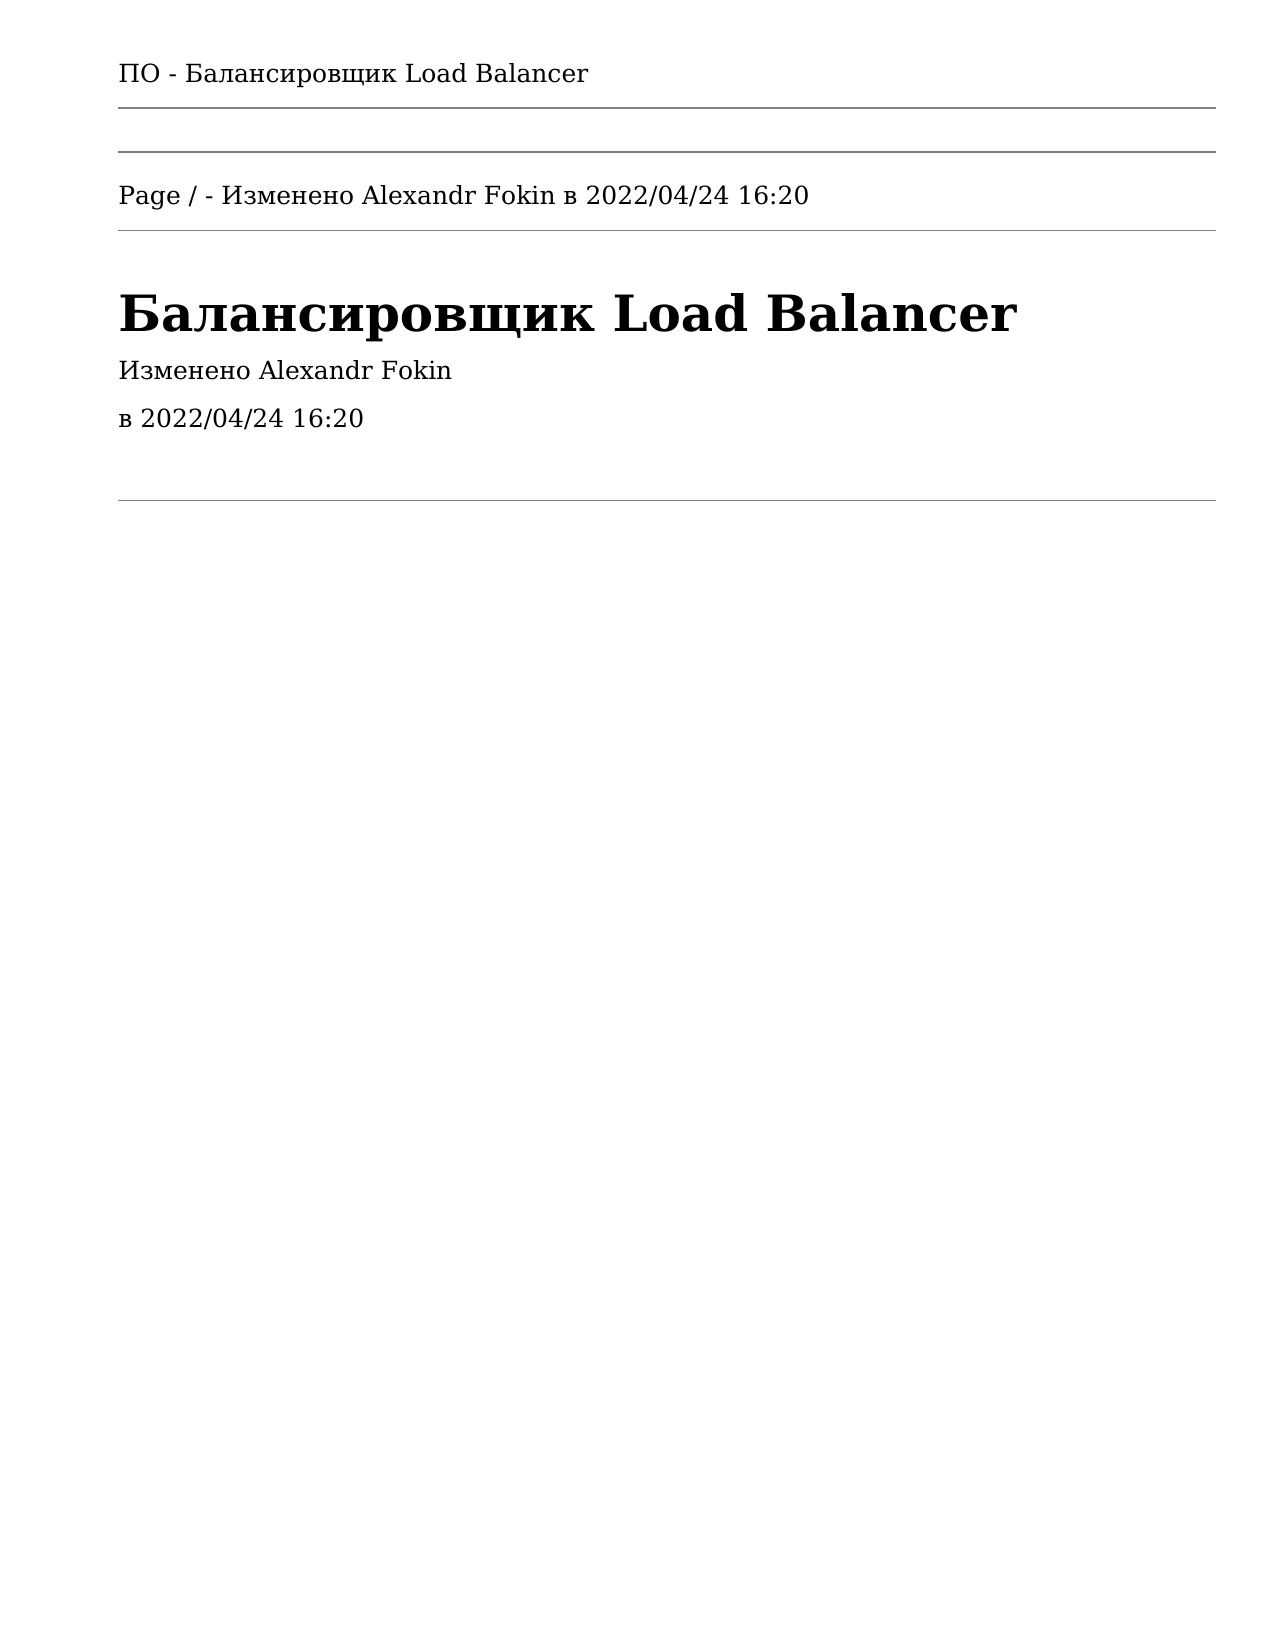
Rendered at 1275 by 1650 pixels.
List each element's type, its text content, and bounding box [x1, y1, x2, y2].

text Page / - Изменено Alexandr Fokin в 2022/04/24 16:20 [118, 182, 1216, 211]
subtitle Балансировщик Load Balancer [118, 284, 1216, 343]
text в 2022/04/24 16:20 [118, 404, 1216, 433]
text ПО - Балансировщик Load Balancer [118, 59, 1216, 88]
text Изменено Alexandr Fokin [118, 356, 1216, 385]
